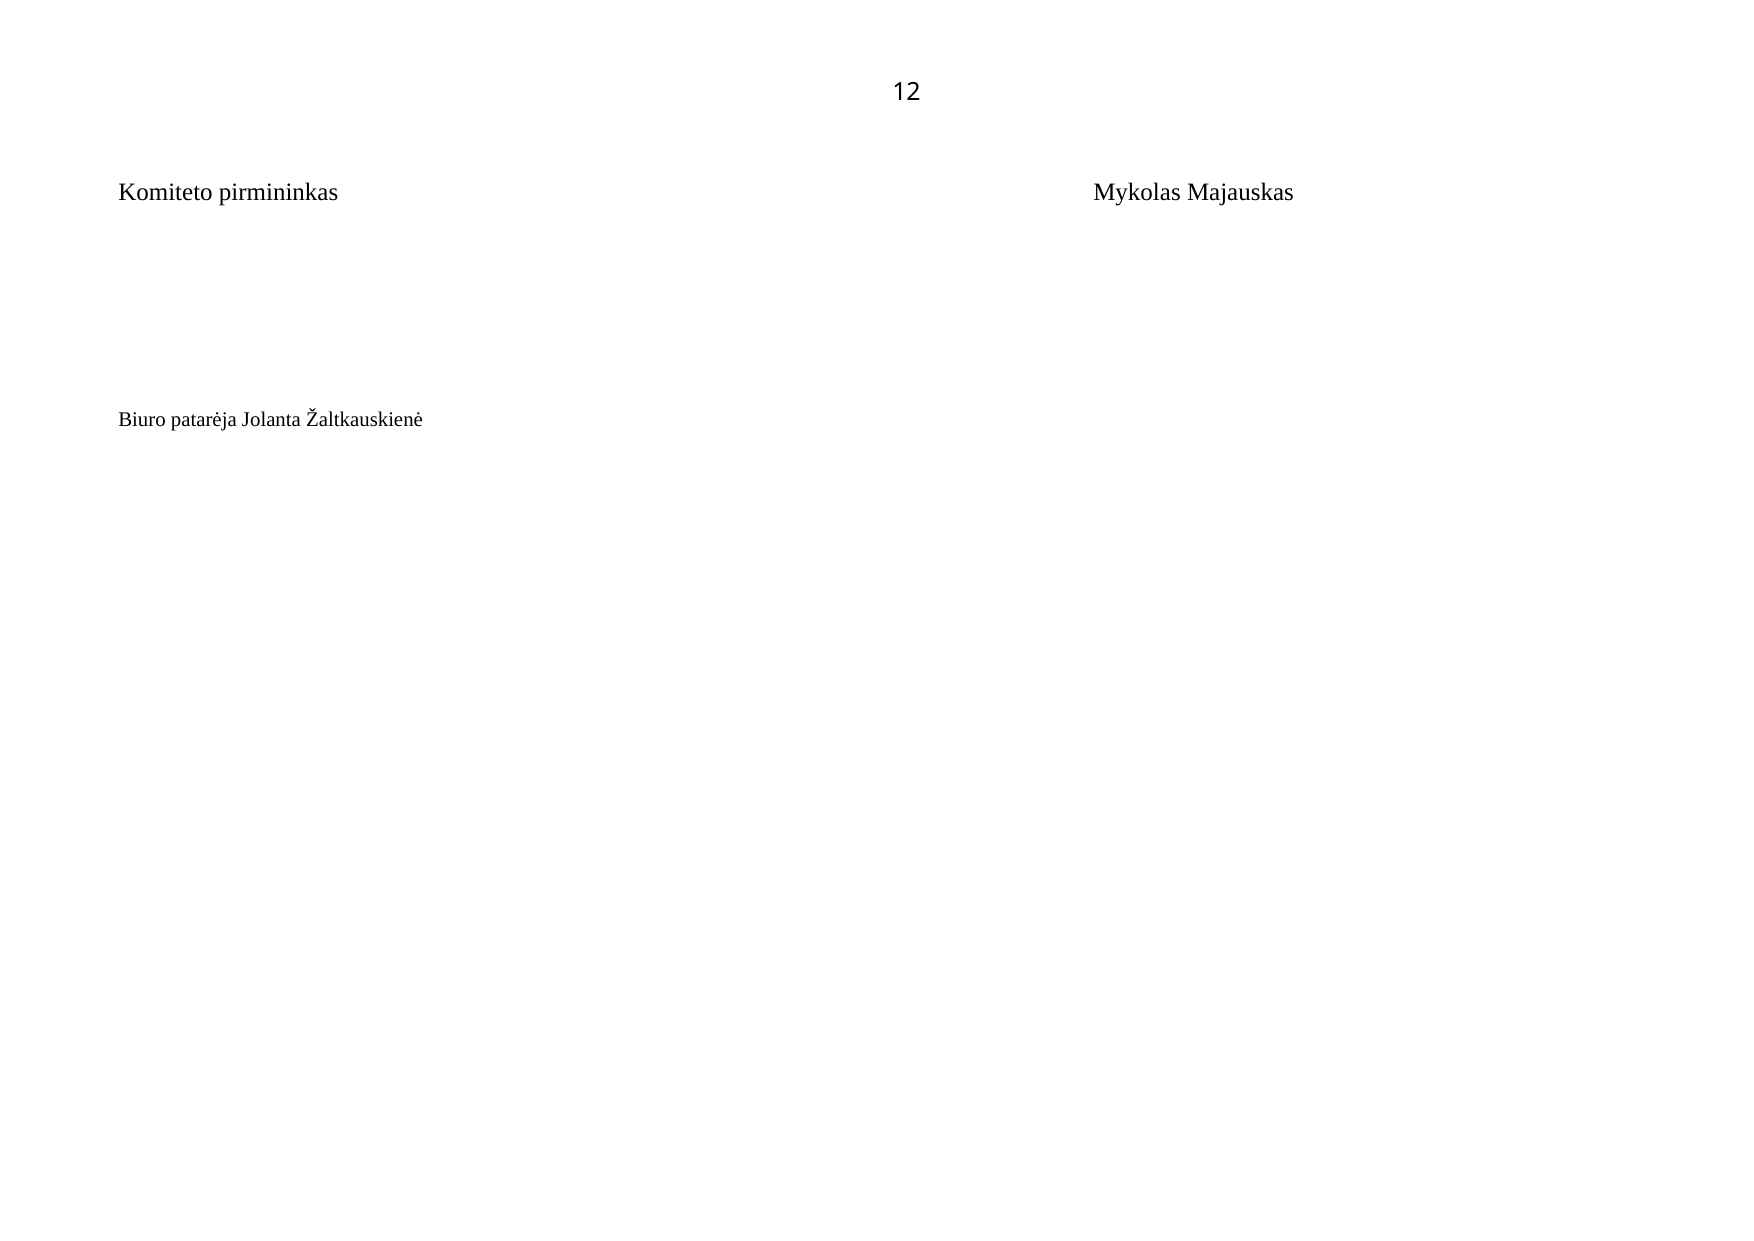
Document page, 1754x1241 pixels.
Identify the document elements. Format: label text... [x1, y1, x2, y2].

text Komiteto pirmininkas Mykolas Majauskas [118, 177, 1695, 206]
text Biuro patarėja Jolanta Žaltkauskienė [118, 407, 1695, 431]
